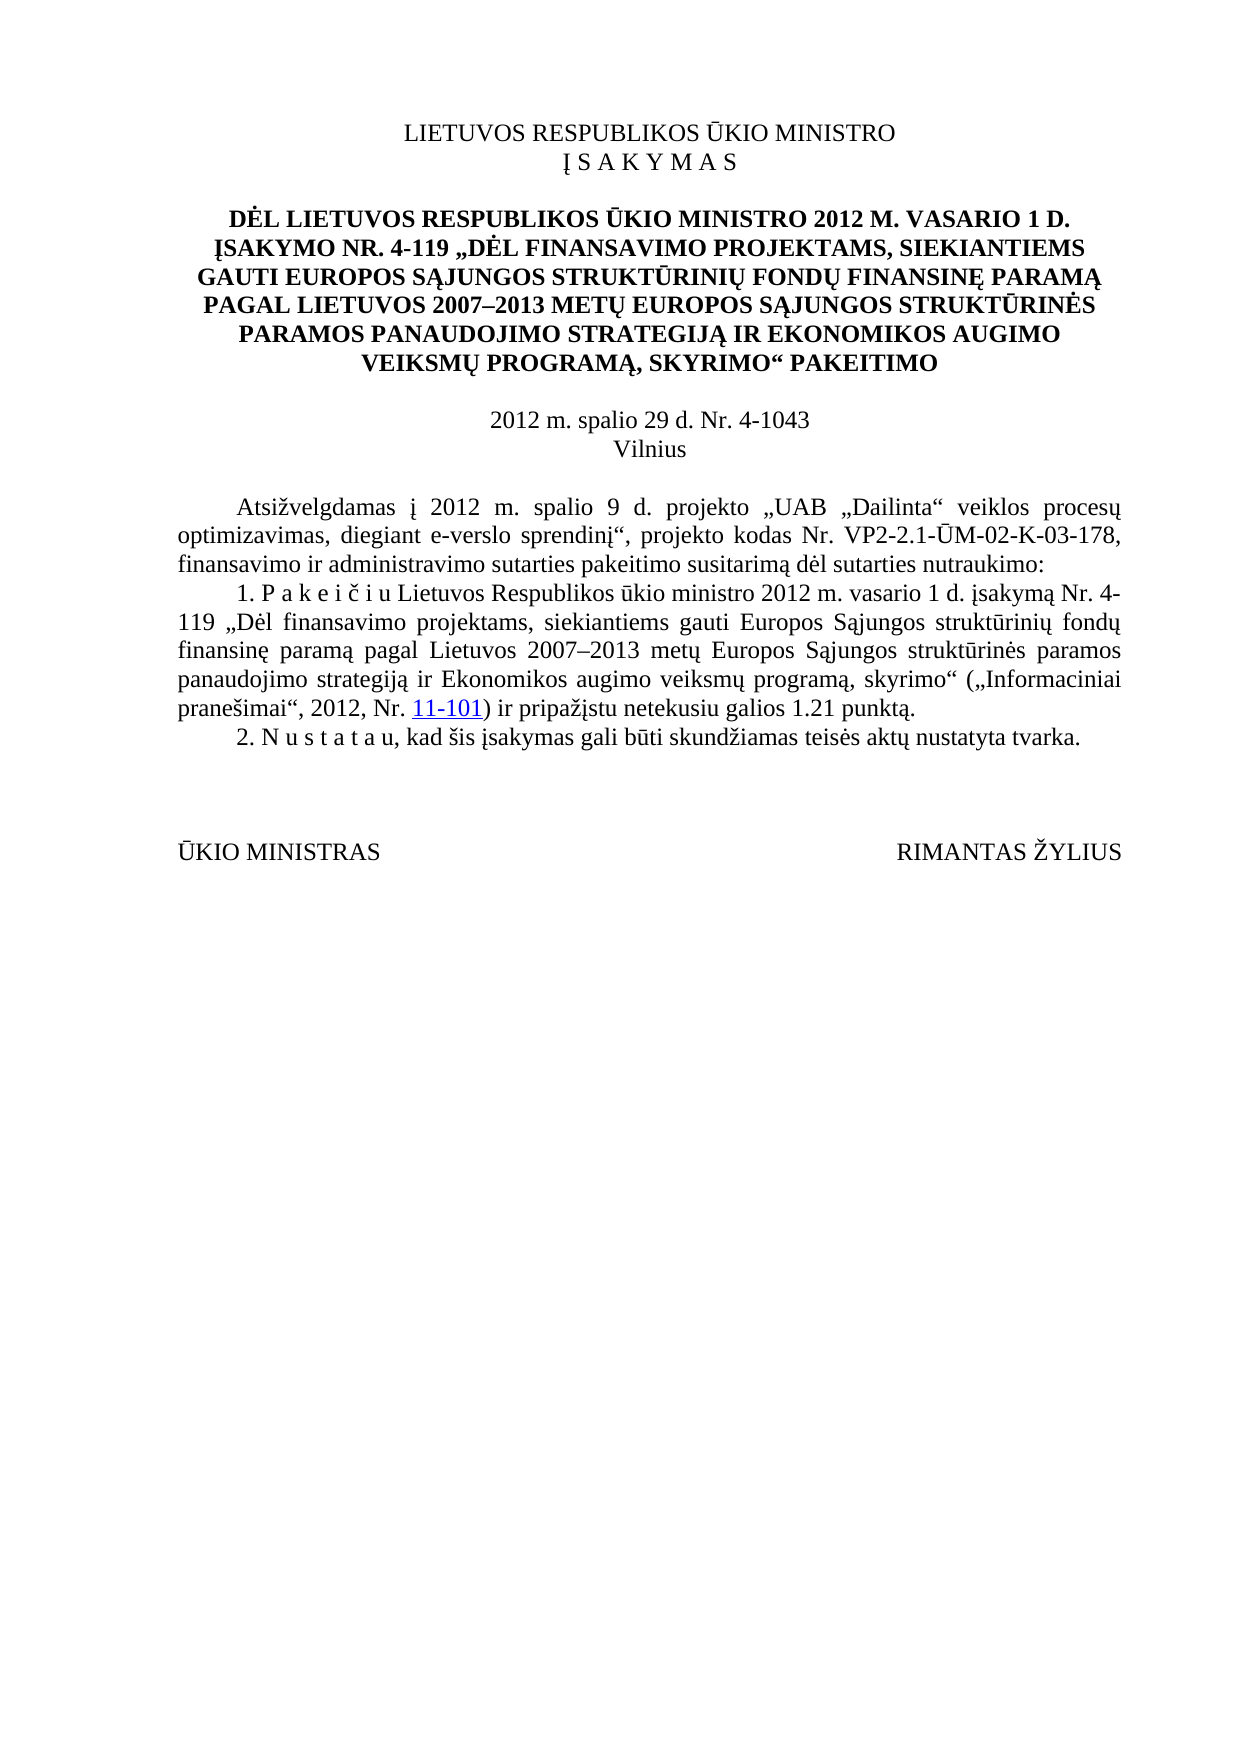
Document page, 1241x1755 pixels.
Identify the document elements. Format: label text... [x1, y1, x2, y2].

text 2. N u s t a t a u, kad šis įsakymas gali būti skundžiamas teisės aktų nustatyta tvarka. [177, 722, 1122, 751]
text 2012 m. spalio 29 d. Nr. 4-1043 [177, 406, 1122, 434]
text DĖL lietuvos respublikos ūkio ministro 2012 m. vasario 1 d. įsakymo Nr. 4-119 „dėl finansavimo projektams, siekiantiems gauti europos sąjungos struktūrinių fondų finansinę paramą PAGAL LIETUVOS 2007–2013 METŲ eUROPOS SĄJUNGOS STRUKTŪRINĖS PARAMOS PANAUDOJIMO STRATEGIJĄ IR ekonomikos augimo VEIKSMŲ PROGRAMĄ, SKYRIMO“ pakeitimo [177, 204, 1122, 377]
text 1. P a k e i č i u Lietuvos Respublikos ūkio ministro 2012 m. vasario 1 d. įsakymą Nr. 4-119 „Dėl finansavimo projektams, siekiantiems gauti Europos Sąjungos struktūrinių fondų finansinę paramą pagal Lietuvos 2007–2013 metų Europos Sąjungos struktūrinės paramos panaudojimo strategiją ir Ekonomikos augimo veiksmų programą, skyrimo“ („Informaciniai pranešimai“, 2012, Nr. 11-101) ir pripažįstu netekusiu galios 1.21 punktą. [177, 578, 1122, 722]
text LIETUVOS RESPUBLIKOS ŪKIO MINISTRO [177, 118, 1122, 147]
text Vilnius [177, 434, 1122, 463]
text Atsižvelgdamas į 2012 m. spalio 9 d. projekto „UAB „Dailinta“ veiklos procesų optimizavimas, diegiant e-verslo sprendinį“, projekto kodas Nr. VP2-2.1-ŪM-02-K-03-178, finansavimo ir administravimo sutarties pakeitimo susitarimą dėl sutarties nutraukimo: [177, 492, 1122, 578]
text Ūkio ministras Rimantas Žylius [177, 837, 1122, 866]
text Į S A K Y M A S [177, 147, 1122, 176]
